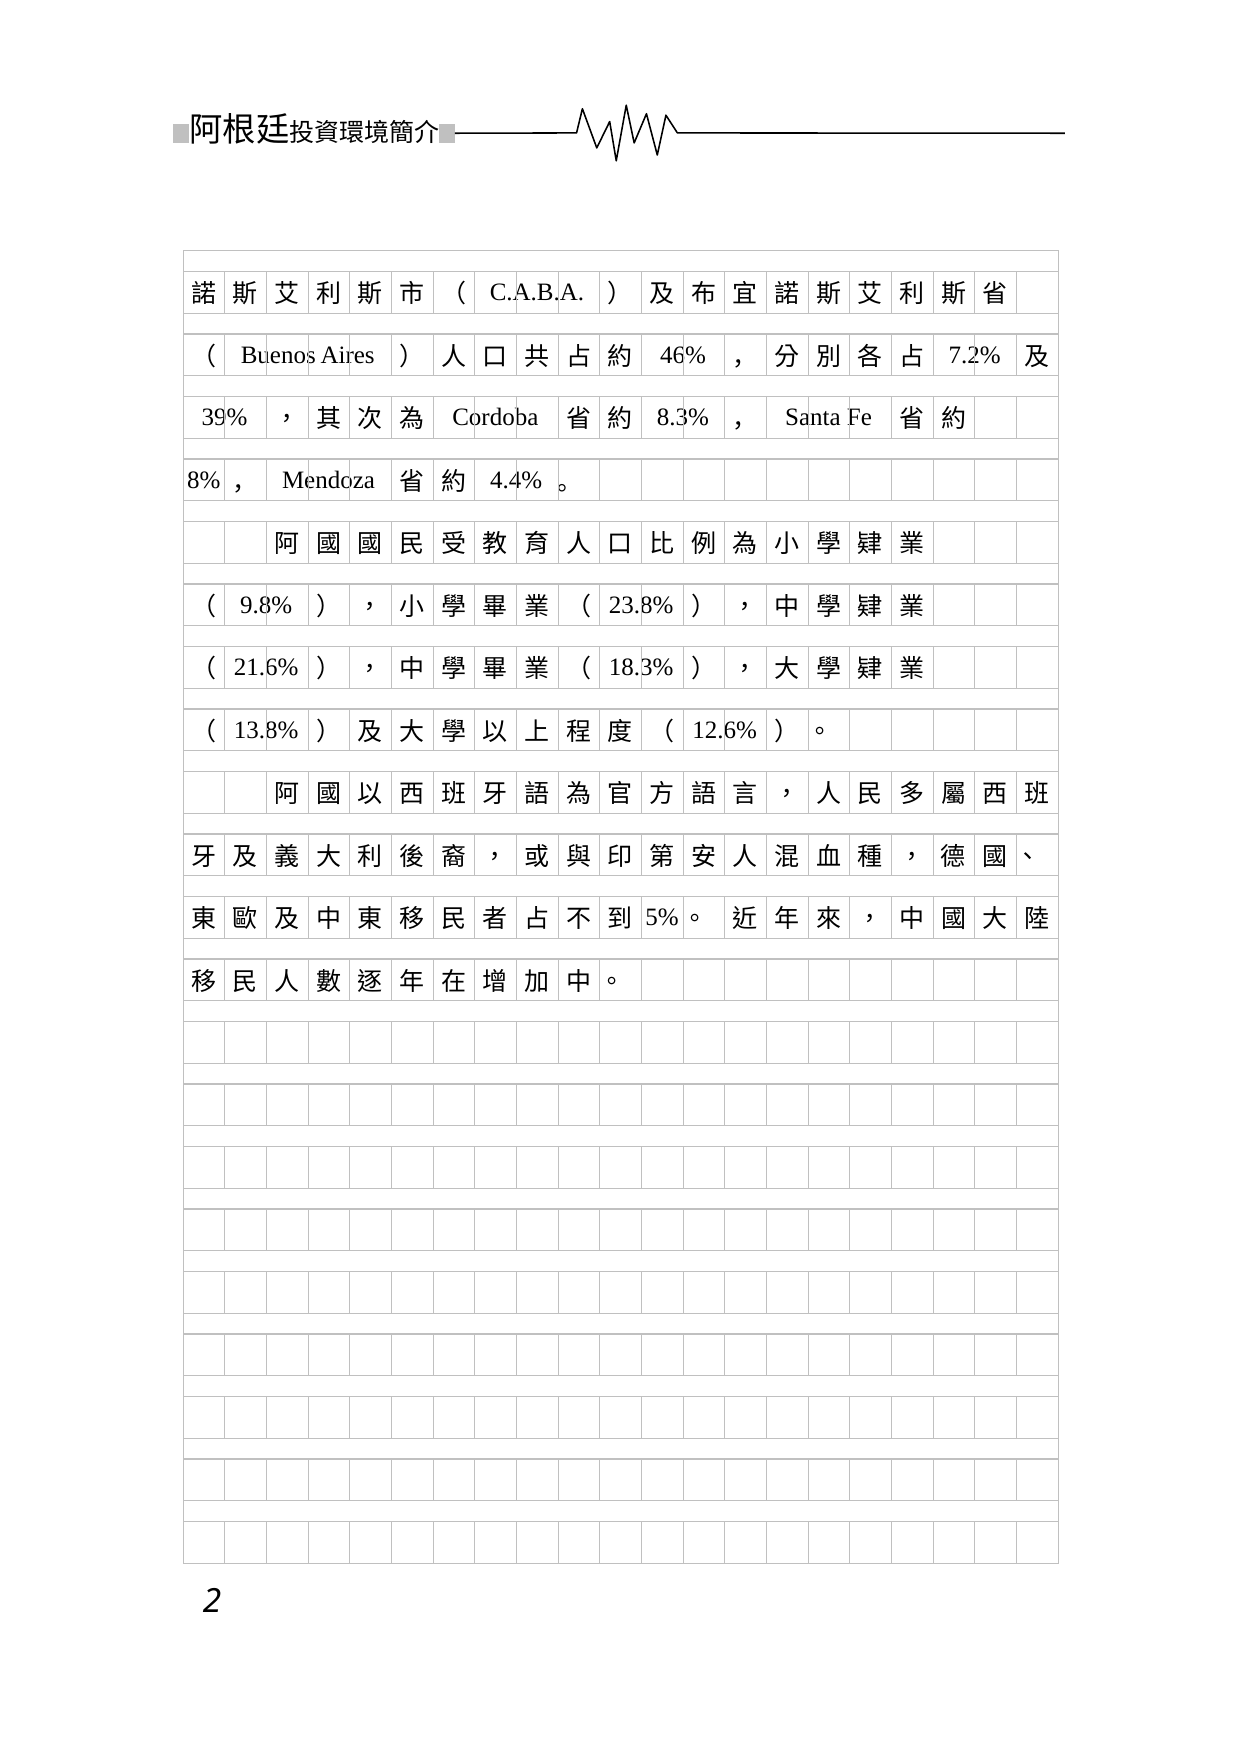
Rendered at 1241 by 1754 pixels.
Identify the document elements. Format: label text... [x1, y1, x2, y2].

text 阿國以西班牙語為官方語言，人民多屬西班牙及義大利後裔，或與印第安人混血種，德國、東歐及中東移民者占不到5%。近年來，中國大陸移民人數逐年在增加中。 [850, 960, 891, 1000]
text 阿國以西班牙語為官方語言，人民多屬西班牙及義大利後裔，或與印第安人混血種，德國、東歐及中東移民者占不到5%。近年來，中國大陸移民人數逐年在增加中。 [1017, 960, 1058, 1000]
text 阿國以西班牙語為官方語言，人民多屬西班牙及義大利後裔，或與印第安人混血種，德國、東歐及中東移民者占不到5%。近年來，中國大陸移民人數逐年在增加中。 [392, 960, 433, 1000]
text 阿國以西班牙語為官方語言，人民多屬西班牙及義大利後裔，或與印第安人混血種，德國、東歐及中東移民者占不到5%。近年來，中國大陸移民人數逐年在增加中。 [559, 897, 599, 938]
text 阿國國民受教育人口比例為小學肄業（9.8%），小學畢業（23.8%），中學肄業（21.6%），中學畢業（18.3%），大學肄業（13.8%）及大學以上程度（12.6%）。 [184, 564, 1058, 583]
text 阿國以西班牙語為官方語言，人民多屬西班牙及義大利後裔，或與印第安人混血種，德國、東歐及中東移民者占不到5%。近年來，中國大陸移民人數逐年在增加中。 [225, 960, 266, 1000]
text 阿國以西班牙語為官方語言，人民多屬西班牙及義大利後裔，或與印第安人混血種，德國、東歐及中東移民者占不到5%。近年來，中國大陸移民人數逐年在增加中。 [392, 897, 433, 938]
text 阿國以西班牙語為官方語言，人民多屬西班牙及義大利後裔，或與印第安人混血種，德國、東歐及中東移民者占不到5%。近年來，中國大陸移民人數逐年在增加中。 [184, 960, 224, 1000]
text 阿國以西班牙語為官方語言，人民多屬西班牙及義大利後裔，或與印第安人混血種，德國、東歐及中東移民者占不到5%。近年來，中國大陸移民人數逐年在增加中。 [475, 960, 516, 1000]
text 阿國以西班牙語為官方語言，人民多屬西班牙及義大利後裔，或與印第安人混血種，德國、東歐及中東移民者占不到5%。近年來，中國大陸移民人數逐年在增加中。 [559, 960, 599, 1000]
text 阿國以西班牙語為官方語言，人民多屬西班牙及義大利後裔，或與印第安人混血種，德國、東歐及中東移民者占不到5%。近年來，中國大陸移民人數逐年在增加中。 [434, 960, 474, 1000]
text 阿國以西班牙語為官方語言，人民多屬西班牙及義大利後裔，或與印第安人混血種，德國、東歐及中東移民者占不到5%。近年來，中國大陸移民人數逐年在增加中。 [184, 939, 1058, 958]
text 阿國以西班牙語為官方語言，人民多屬西班牙及義大利後裔，或與印第安人混血種，德國、東歐及中東移民者占不到5%。近年來，中國大陸移民人數逐年在增加中。 [892, 772, 933, 813]
text 阿國以西班牙語為官方語言，人民多屬西班牙及義大利後裔，或與印第安人混血種，德國、東歐及中東移民者占不到5%。近年來，中國大陸移民人數逐年在增加中。 [809, 835, 849, 875]
text 阿國以西班牙語為官方語言，人民多屬西班牙及義大利後裔，或與印第安人混血種，德國、東歐及中東移民者占不到5%。近年來，中國大陸移民人數逐年在增加中。 [184, 814, 1058, 833]
text 阿國以西班牙語為官方語言，人民多屬西班牙及義大利後裔，或與印第安人混血種，德國、東歐及中東移民者占不到5%。近年來，中國大陸移民人數逐年在增加中。 [934, 835, 974, 875]
text 阿國以西班牙語為官方語言，人民多屬西班牙及義大利後裔，或與印第安人混血種，德國、東歐及中東移民者占不到5%。近年來，中國大陸移民人數逐年在增加中。 [600, 835, 641, 875]
text 阿國以西班牙語為官方語言，人民多屬西班牙及義大利後裔，或與印第安人混血種，德國、東歐及中東移民者占不到5%。近年來，中國大陸移民人數逐年在增加中。 [350, 772, 391, 813]
text 阿國以西班牙語為官方語言，人民多屬西班牙及義大利後裔，或與印第安人混血種，德國、東歐及中東移民者占不到5%。近年來，中國大陸移民人數逐年在增加中。 [350, 897, 391, 938]
text 阿國以西班牙語為官方語言，人民多屬西班牙及義大利後裔，或與印第安人混血種，德國、東歐及中東移民者占不到5%。近年來，中國大陸移民人數逐年在增加中。 [892, 835, 933, 875]
text 阿國以西班牙語為官方語言，人民多屬西班牙及義大利後裔，或與印第安人混血種，德國、東歐及中東移民者占不到5%。近年來，中國大陸移民人數逐年在增加中。 [725, 835, 766, 875]
text 阿國以西班牙語為官方語言，人民多屬西班牙及義大利後裔，或與印第安人混血種，德國、東歐及中東移民者占不到5%。近年來，中國大陸移民人數逐年在增加中。 [184, 751, 1058, 771]
text 阿國人口集中於首都及工商中心，首都布宜諾斯艾利斯市（C.A.B.A.）及布宜諾斯艾利斯省（Buenos Aires）人口共占約46%，分別各占7.2%及39%，其次為Cordoba省約8.3%，Santa Fe省約8%，Mendoza省約4.4%。 [184, 251, 1058, 271]
text 阿國以西班牙語為官方語言，人民多屬西班牙及義大利後裔，或與印第安人混血種，德國、東歐及中東移民者占不到5%。近年來，中國大陸移民人數逐年在增加中。 [434, 772, 474, 813]
text 阿國以西班牙語為官方語言，人民多屬西班牙及義大利後裔，或與印第安人混血種，德國、東歐及中東移民者占不到5%。近年來，中國大陸移民人數逐年在增加中。 [975, 897, 1016, 938]
text 阿國以西班牙語為官方語言，人民多屬西班牙及義大利後裔，或與印第安人混血種，德國、東歐及中東移民者占不到5%。近年來，中國大陸移民人數逐年在增加中。 [350, 960, 391, 1000]
text 阿國人口集中於首都及工商中心，首都布宜諾斯艾利斯市（C.A.B.A.）及布宜諾斯艾利斯省（Buenos Aires）人口共占約46%，分別各占7.2%及39%，其次為Cordoba省約8.3%，Santa Fe省約8%，Mendoza省約4.4%。 [184, 314, 1058, 333]
text 阿國以西班牙語為官方語言，人民多屬西班牙及義大利後裔，或與印第安人混血種，德國、東歐及中東移民者占不到5%。近年來，中國大陸移民人數逐年在增加中。 [767, 772, 808, 813]
text 阿國國民受教育人口比例為小學肄業（9.8%），小學畢業（23.8%），中學肄業（21.6%），中學畢業（18.3%），大學肄業（13.8%）及大學以上程度（12.6%）。 [184, 626, 1058, 646]
text 阿國以西班牙語為官方語言，人民多屬西班牙及義大利後裔，或與印第安人混血種，德國、東歐及中東移民者占不到5%。近年來，中國大陸移民人數逐年在增加中。 [267, 835, 308, 875]
text 阿國以西班牙語為官方語言，人民多屬西班牙及義大利後裔，或與印第安人混血種，德國、東歐及中東移民者占不到5%。近年來，中國大陸移民人數逐年在增加中。 [559, 772, 599, 813]
text 阿國以西班牙語為官方語言，人民多屬西班牙及義大利後裔，或與印第安人混血種，德國、東歐及中東移民者占不到5%。近年來，中國大陸移民人數逐年在增加中。 [850, 772, 891, 813]
text 阿國以西班牙語為官方語言，人民多屬西班牙及義大利後裔，或與印第安人混血種，德國、東歐及中東移民者占不到5%。近年來，中國大陸移民人數逐年在增加中。 [517, 960, 558, 1000]
text 阿國以西班牙語為官方語言，人民多屬西班牙及義大利後裔，或與印第安人混血種，德國、東歐及中東移民者占不到5%。近年來，中國大陸移民人數逐年在增加中。 [600, 772, 641, 813]
text 阿國以西班牙語為官方語言，人民多屬西班牙及義大利後裔，或與印第安人混血種，德國、東歐及中東移民者占不到5%。近年來，中國大陸移民人數逐年在增加中。 [267, 960, 308, 1000]
text 阿國以西班牙語為官方語言，人民多屬西班牙及義大利後裔，或與印第安人混血種，德國、東歐及中東移民者占不到5%。近年來，中國大陸移民人數逐年在增加中。 [392, 835, 433, 875]
text 阿國以西班牙語為官方語言，人民多屬西班牙及義大利後裔，或與印第安人混血種，德國、東歐及中東移民者占不到5%。近年來，中國大陸移民人數逐年在增加中。 [934, 897, 974, 938]
text 阿國以西班牙語為官方語言，人民多屬西班牙及義大利後裔，或與印第安人混血種，德國、東歐及中東移民者占不到5%。近年來，中國大陸移民人數逐年在增加中。 [642, 960, 683, 1000]
text 阿國人口集中於首都及工商中心，首都布宜諾斯艾利斯市（C.A.B.A.）及布宜諾斯艾利斯省（Buenos Aires）人口共占約46%，分別各占7.2%及39%，其次為Cordoba省約8.3%，Santa Fe省約8%，Mendoza省約4.4%。 [184, 376, 1058, 396]
text 阿國以西班牙語為官方語言，人民多屬西班牙及義大利後裔，或與印第安人混血種，德國、東歐及中東移民者占不到5%。近年來，中國大陸移民人數逐年在增加中。 [517, 835, 558, 875]
text 阿國以西班牙語為官方語言，人民多屬西班牙及義大利後裔，或與印第安人混血種，德國、東歐及中東移民者占不到5%。近年來，中國大陸移民人數逐年在增加中。 [1017, 897, 1058, 938]
text 阿國以西班牙語為官方語言，人民多屬西班牙及義大利後裔，或與印第安人混血種，德國、東歐及中東移民者占不到5%。近年來，中國大陸移民人數逐年在增加中。 [475, 772, 516, 813]
text 阿國以西班牙語為官方語言，人民多屬西班牙及義大利後裔，或與印第安人混血種，德國、東歐及中東移民者占不到5%。近年來，中國大陸移民人數逐年在增加中。 [684, 835, 724, 875]
text 阿國以西班牙語為官方語言，人民多屬西班牙及義大利後裔，或與印第安人混血種，德國、東歐及中東移民者占不到5%。近年來，中國大陸移民人數逐年在增加中。 [267, 772, 308, 813]
text 阿國以西班牙語為官方語言，人民多屬西班牙及義大利後裔，或與印第安人混血種，德國、東歐及中東移民者占不到5%。近年來，中國大陸移民人數逐年在增加中。 [350, 835, 391, 875]
text 阿國以西班牙語為官方語言，人民多屬西班牙及義大利後裔，或與印第安人混血種，德國、東歐及中東移民者占不到5%。近年來，中國大陸移民人數逐年在增加中。 [725, 897, 766, 938]
text 阿國以西班牙語為官方語言，人民多屬西班牙及義大利後裔，或與印第安人混血種，德國、東歐及中東移民者占不到5%。近年來，中國大陸移民人數逐年在增加中。 [600, 960, 641, 1000]
text 阿國以西班牙語為官方語言，人民多屬西班牙及義大利後裔，或與印第安人混血種，德國、東歐及中東移民者占不到5%。近年來，中國大陸移民人數逐年在增加中。 [684, 960, 724, 1000]
text 阿國以西班牙語為官方語言，人民多屬西班牙及義大利後裔，或與印第安人混血種，德國、東歐及中東移民者占不到5%。近年來，中國大陸移民人數逐年在增加中。 [225, 835, 266, 875]
text 阿國以西班牙語為官方語言，人民多屬西班牙及義大利後裔，或與印第安人混血種，德國、東歐及中東移民者占不到5%。近年來，中國大陸移民人數逐年在增加中。 [850, 897, 891, 938]
text 阿國以西班牙語為官方語言，人民多屬西班牙及義大利後裔，或與印第安人混血種，德國、東歐及中東移民者占不到5%。近年來，中國大陸移民人數逐年在增加中。 [517, 772, 558, 813]
text 阿國以西班牙語為官方語言，人民多屬西班牙及義大利後裔，或與印第安人混血種，德國、東歐及中東移民者占不到5%。近年來，中國大陸移民人數逐年在增加中。 [267, 897, 308, 938]
text 阿國以西班牙語為官方語言，人民多屬西班牙及義大利後裔，或與印第安人混血種，德國、東歐及中東移民者占不到5%。近年來，中國大陸移民人數逐年在增加中。 [892, 960, 933, 1000]
text 阿國以西班牙語為官方語言，人民多屬西班牙及義大利後裔，或與印第安人混血種，德國、東歐及中東移民者占不到5%。近年來，中國大陸移民人數逐年在增加中。 [684, 772, 724, 813]
text 阿國以西班牙語為官方語言，人民多屬西班牙及義大利後裔，或與印第安人混血種，德國、東歐及中東移民者占不到5%。近年來，中國大陸移民人數逐年在增加中。 [434, 897, 474, 938]
text 阿國以西班牙語為官方語言，人民多屬西班牙及義大利後裔，或與印第安人混血種，德國、東歐及中東移民者占不到5%。近年來，中國大陸移民人數逐年在增加中。 [559, 835, 599, 875]
text 阿國以西班牙語為官方語言，人民多屬西班牙及義大利後裔，或與印第安人混血種，德國、東歐及中東移民者占不到5%。近年來，中國大陸移民人數逐年在增加中。 [934, 960, 974, 1000]
text 阿國以西班牙語為官方語言，人民多屬西班牙及義大利後裔，或與印第安人混血種，德國、東歐及中東移民者占不到5%。近年來，中國大陸移民人數逐年在增加中。 [1017, 772, 1058, 813]
text 阿國以西班牙語為官方語言，人民多屬西班牙及義大利後裔，或與印第安人混血種，德國、東歐及中東移民者占不到5%。近年來，中國大陸移民人數逐年在增加中。 [892, 897, 933, 938]
text 阿國以西班牙語為官方語言，人民多屬西班牙及義大利後裔，或與印第安人混血種，德國、東歐及中東移民者占不到5%。近年來，中國大陸移民人數逐年在增加中。 [684, 897, 724, 938]
text 阿國以西班牙語為官方語言，人民多屬西班牙及義大利後裔，或與印第安人混血種，德國、東歐及中東移民者占不到5%。近年來，中國大陸移民人數逐年在增加中。 [725, 772, 766, 813]
text 阿國以西班牙語為官方語言，人民多屬西班牙及義大利後裔，或與印第安人混血種，德國、東歐及中東移民者占不到5%。近年來，中國大陸移民人數逐年在增加中。 [475, 835, 516, 875]
text 阿國以西班牙語為官方語言，人民多屬西班牙及義大利後裔，或與印第安人混血種，德國、東歐及中東移民者占不到5%。近年來，中國大陸移民人數逐年在增加中。 [809, 897, 849, 938]
text 阿國以西班牙語為官方語言，人民多屬西班牙及義大利後裔，或與印第安人混血種，德國、東歐及中東移民者占不到5%。近年來，中國大陸移民人數逐年在增加中。 [184, 772, 224, 813]
text 阿國以西班牙語為官方語言，人民多屬西班牙及義大利後裔，或與印第安人混血種，德國、東歐及中東移民者占不到5%。近年來，中國大陸移民人數逐年在增加中。 [1017, 835, 1058, 875]
text 阿國以西班牙語為官方語言，人民多屬西班牙及義大利後裔，或與印第安人混血種，德國、東歐及中東移民者占不到5%。近年來，中國大陸移民人數逐年在增加中。 [184, 835, 224, 875]
text 阿國以西班牙語為官方語言，人民多屬西班牙及義大利後裔，或與印第安人混血種，德國、東歐及中東移民者占不到5%。近年來，中國大陸移民人數逐年在增加中。 [184, 876, 1058, 896]
text 阿國以西班牙語為官方語言，人民多屬西班牙及義大利後裔，或與印第安人混血種，德國、東歐及中東移民者占不到5%。近年來，中國大陸移民人數逐年在增加中。 [975, 960, 1016, 1000]
text 阿國以西班牙語為官方語言，人民多屬西班牙及義大利後裔，或與印第安人混血種，德國、東歐及中東移民者占不到5%。近年來，中國大陸移民人數逐年在增加中。 [934, 772, 974, 813]
text 阿國以西班牙語為官方語言，人民多屬西班牙及義大利後裔，或與印第安人混血種，德國、東歐及中東移民者占不到5%。近年來，中國大陸移民人數逐年在增加中。 [309, 772, 349, 813]
text 阿國以西班牙語為官方語言，人民多屬西班牙及義大利後裔，或與印第安人混血種，德國、東歐及中東移民者占不到5%。近年來，中國大陸移民人數逐年在增加中。 [184, 897, 224, 938]
text 阿國以西班牙語為官方語言，人民多屬西班牙及義大利後裔，或與印第安人混血種，德國、東歐及中東移民者占不到5%。近年來，中國大陸移民人數逐年在增加中。 [392, 772, 433, 813]
text 阿國人口集中於首都及工商中心，首都布宜諾斯艾利斯市（C.A.B.A.）及布宜諾斯艾利斯省（Buenos Aires）人口共占約46%，分別各占7.2%及39%，其次為Cordoba省約8.3%，Santa Fe省約8%，Mendoza省約4.4%。 [184, 439, 1058, 458]
text 阿國以西班牙語為官方語言，人民多屬西班牙及義大利後裔，或與印第安人混血種，德國、東歐及中東移民者占不到5%。近年來，中國大陸移民人數逐年在增加中。 [434, 835, 474, 875]
text 阿國以西班牙語為官方語言，人民多屬西班牙及義大利後裔，或與印第安人混血種，德國、東歐及中東移民者占不到5%。近年來，中國大陸移民人數逐年在增加中。 [642, 772, 683, 813]
text 阿國以西班牙語為官方語言，人民多屬西班牙及義大利後裔，或與印第安人混血種，德國、東歐及中東移民者占不到5%。近年來，中國大陸移民人數逐年在增加中。 [975, 835, 1016, 875]
text 阿國以西班牙語為官方語言，人民多屬西班牙及義大利後裔，或與印第安人混血種，德國、東歐及中東移民者占不到5%。近年來，中國大陸移民人數逐年在增加中。 [642, 835, 683, 875]
text 阿國以西班牙語為官方語言，人民多屬西班牙及義大利後裔，或與印第安人混血種，德國、東歐及中東移民者占不到5%。近年來，中國大陸移民人數逐年在增加中。 [725, 960, 766, 1000]
text 阿國以西班牙語為官方語言，人民多屬西班牙及義大利後裔，或與印第安人混血種，德國、東歐及中東移民者占不到5%。近年來，中國大陸移民人數逐年在增加中。 [600, 897, 641, 938]
text 阿國以西班牙語為官方語言，人民多屬西班牙及義大利後裔，或與印第安人混血種，德國、東歐及中東移民者占不到5%。近年來，中國大陸移民人數逐年在增加中。 [309, 960, 349, 1000]
text 阿國以西班牙語為官方語言，人民多屬西班牙及義大利後裔，或與印第安人混血種，德國、東歐及中東移民者占不到5%。近年來，中國大陸移民人數逐年在增加中。 [225, 897, 266, 938]
text 阿國以西班牙語為官方語言，人民多屬西班牙及義大利後裔，或與印第安人混血種，德國、東歐及中東移民者占不到5%。近年來，中國大陸移民人數逐年在增加中。 [309, 835, 349, 875]
text 阿國以西班牙語為官方語言，人民多屬西班牙及義大利後裔，或與印第安人混血種，德國、東歐及中東移民者占不到5%。近年來，中國大陸移民人數逐年在增加中。 [809, 960, 849, 1000]
text 阿國以西班牙語為官方語言，人民多屬西班牙及義大利後裔，或與印第安人混血種，德國、東歐及中東移民者占不到5%。近年來，中國大陸移民人數逐年在增加中。 [975, 772, 1016, 813]
text 阿國以西班牙語為官方語言，人民多屬西班牙及義大利後裔，或與印第安人混血種，德國、東歐及中東移民者占不到5%。近年來，中國大陸移民人數逐年在增加中。 [225, 772, 266, 813]
text 阿國以西班牙語為官方語言，人民多屬西班牙及義大利後裔，或與印第安人混血種，德國、東歐及中東移民者占不到5%。近年來，中國大陸移民人數逐年在增加中。 [517, 897, 558, 938]
text 阿國以西班牙語為官方語言，人民多屬西班牙及義大利後裔，或與印第安人混血種，德國、東歐及中東移民者占不到5%。近年來，中國大陸移民人數逐年在增加中。 [767, 960, 808, 1000]
text 阿國以西班牙語為官方語言，人民多屬西班牙及義大利後裔，或與印第安人混血種，德國、東歐及中東移民者占不到5%。近年來，中國大陸移民人數逐年在增加中。 [309, 897, 349, 938]
text 阿國國民受教育人口比例為小學肄業（9.8%），小學畢業（23.8%），中學肄業（21.6%），中學畢業（18.3%），大學肄業（13.8%）及大學以上程度（12.6%）。 [184, 501, 1058, 521]
text 阿國以西班牙語為官方語言，人民多屬西班牙及義大利後裔，或與印第安人混血種，德國、東歐及中東移民者占不到5%。近年來，中國大陸移民人數逐年在增加中。 [767, 897, 808, 938]
text 阿國以西班牙語為官方語言，人民多屬西班牙及義大利後裔，或與印第安人混血種，德國、東歐及中東移民者占不到5%。近年來，中國大陸移民人數逐年在增加中。 [475, 897, 516, 938]
text 阿國以西班牙語為官方語言，人民多屬西班牙及義大利後裔，或與印第安人混血種，德國、東歐及中東移民者占不到5%。近年來，中國大陸移民人數逐年在增加中。 [642, 897, 683, 938]
text 阿國以西班牙語為官方語言，人民多屬西班牙及義大利後裔，或與印第安人混血種，德國、東歐及中東移民者占不到5%。近年來，中國大陸移民人數逐年在增加中。 [809, 772, 849, 813]
text 阿國國民受教育人口比例為小學肄業（9.8%），小學畢業（23.8%），中學肄業（21.6%），中學畢業（18.3%），大學肄業（13.8%）及大學以上程度（12.6%）。 [184, 689, 1058, 708]
text 阿國以西班牙語為官方語言，人民多屬西班牙及義大利後裔，或與印第安人混血種，德國、東歐及中東移民者占不到5%。近年來，中國大陸移民人數逐年在增加中。 [850, 835, 891, 875]
text 阿國以西班牙語為官方語言，人民多屬西班牙及義大利後裔，或與印第安人混血種，德國、東歐及中東移民者占不到5%。近年來，中國大陸移民人數逐年在增加中。 [767, 835, 808, 875]
